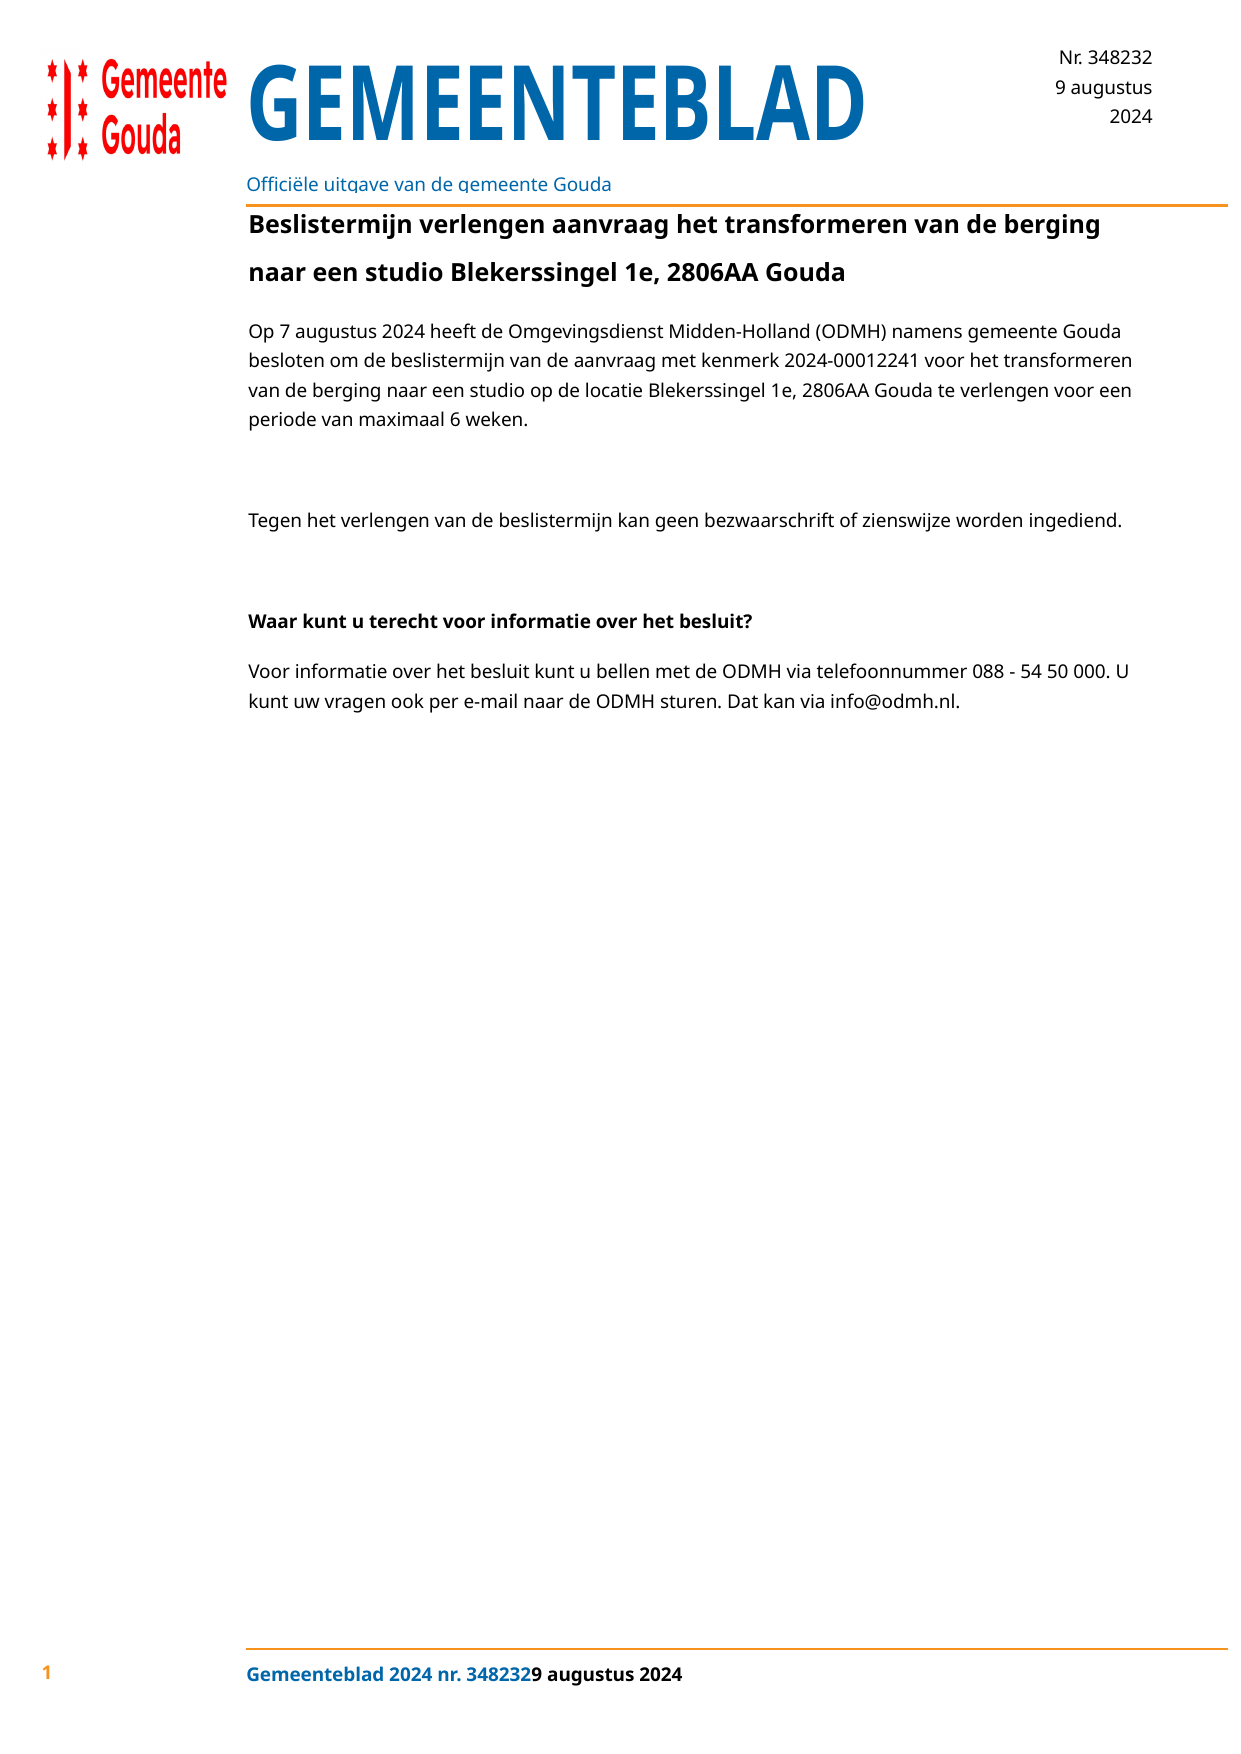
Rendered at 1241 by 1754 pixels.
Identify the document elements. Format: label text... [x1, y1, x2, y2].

text Beslistermijn verlengen aanvraag het transformeren van de berging naar een studio Blekerssingel 1e, 2806AA Gouda [248, 207, 1152, 288]
text Op 7 augustus 2024 heeft de Omgevingsdienst Midden-Holland (ODMH) namens gemeente Gouda besloten om de beslistermijn van de aanvraag met kenmerk 2024-00012241 voor het transformeren van de berging naar een studio op de locatie Blekerssingel 1e, 2806AA Gouda te verlengen voor een periode van maximaal 6 weken. [248, 318, 1152, 432]
text Waar kunt u terecht voor informatie over het besluit? [248, 608, 1152, 634]
text Tegen het verlengen van de beslistermijn kan geen bezwaarschrift of zienswijze worden ingediend. [248, 507, 1152, 533]
picture [41, 47, 231, 172]
text Voor informatie over het besluit kunt u bellen met de ODMH via telefoonnummer 088 - 54 50 000. U kunt uw vragen ook per e-mail naar de ODMH sturen. Dat kan via info@odmh.nl. [248, 659, 1152, 714]
